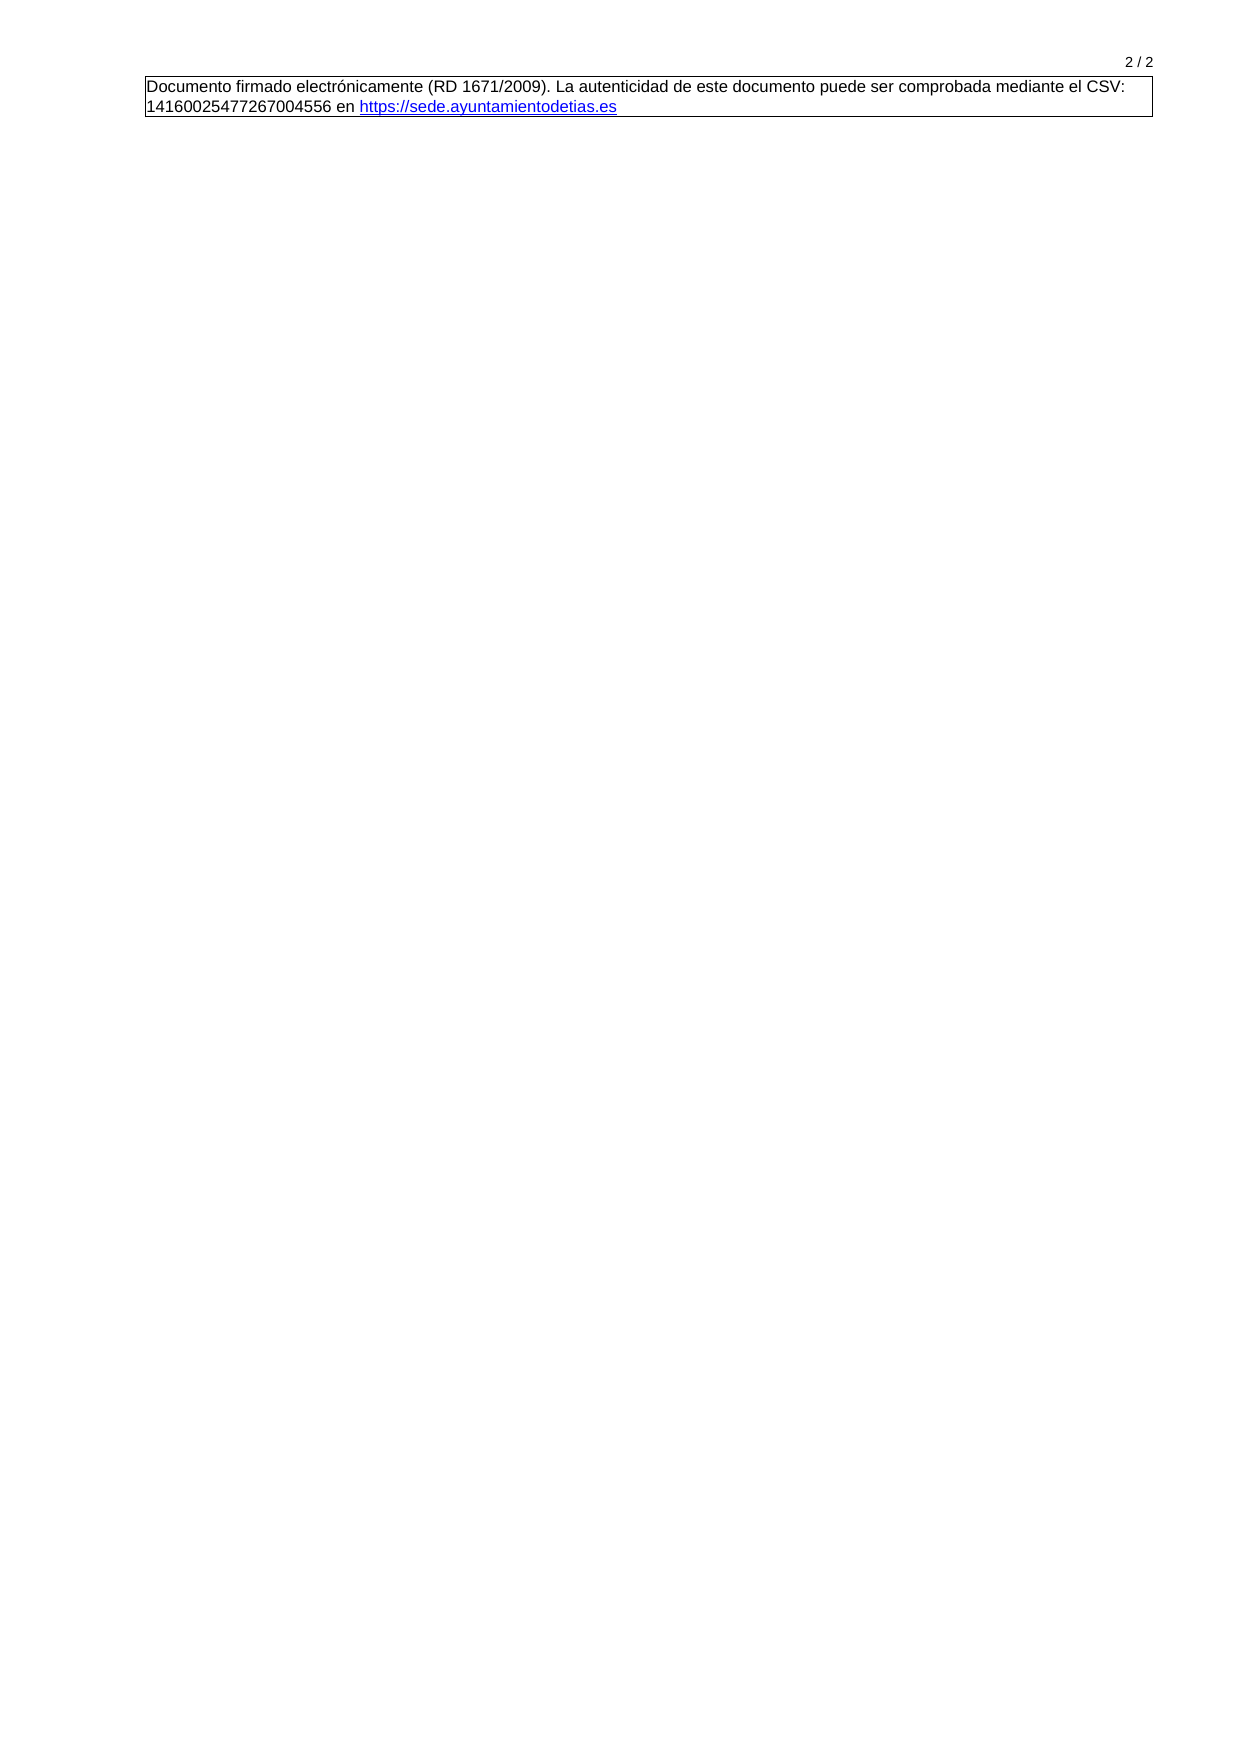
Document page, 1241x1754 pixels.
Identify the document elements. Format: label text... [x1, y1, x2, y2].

text 2 / 2 [148, 54, 1153, 71]
text 14160025477267004556 en https://sede.ayuntamientodetias.es [146, 96, 1152, 116]
text Documento firmado electrónicamente (RD 1671/2009). La autenticidad de este documento puede ser comprobada mediante el CSV: [146, 77, 1152, 96]
